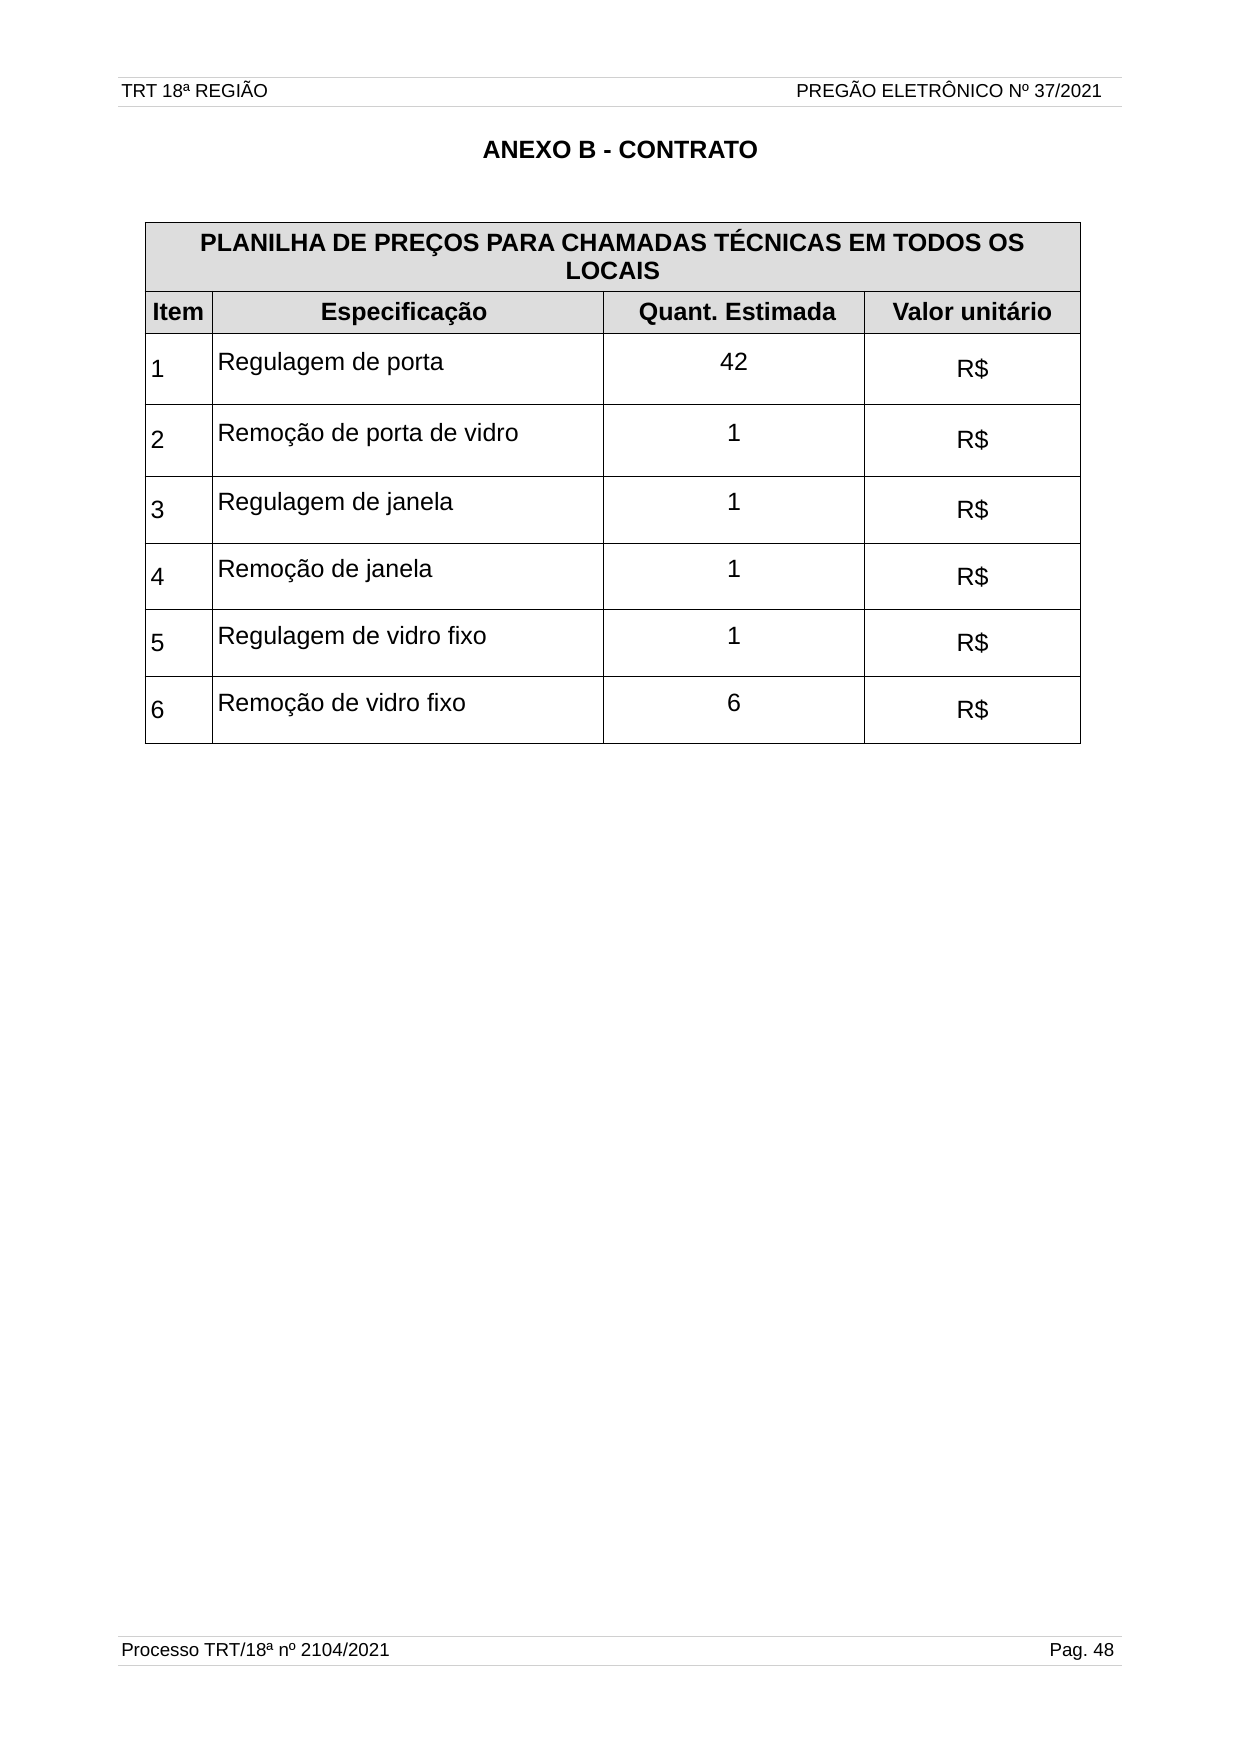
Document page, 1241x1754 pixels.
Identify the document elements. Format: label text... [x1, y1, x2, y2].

table_cell 42 [604, 334, 864, 404]
table_cell Remoção de porta de vidro [213, 405, 603, 476]
table_cell Remoção de vidro fixo [213, 677, 603, 743]
table_cell Especificação [213, 292, 603, 333]
table_cell Regulagem de porta [213, 334, 603, 404]
table_cell 1 [604, 477, 864, 542]
text ANEXO B - CONTRATO [118, 136, 1122, 164]
table_cell R$ [865, 477, 1080, 542]
table_cell 6 [146, 677, 212, 743]
table_cell R$ [865, 405, 1080, 476]
table_cell 1 [146, 334, 212, 404]
table_cell R$ [865, 677, 1080, 743]
table_cell R$ [865, 334, 1080, 404]
table_cell 1 [604, 544, 864, 609]
table_cell 1 [604, 405, 864, 476]
table_header PLANILHA DE PREÇOS PARA CHAMADAS TÉCNICAS EM TODOS OS LOCAIS [146, 223, 1080, 291]
table_cell R$ [865, 610, 1080, 676]
table_cell R$ [865, 544, 1080, 609]
table_cell 5 [146, 610, 212, 676]
table_cell Remoção de janela [213, 544, 603, 609]
table_cell 2 [146, 405, 212, 476]
table_cell 3 [146, 477, 212, 542]
table_cell Regulagem de vidro fixo [213, 610, 603, 676]
table_cell Valor unitário [865, 292, 1080, 333]
table_cell Regulagem de janela [213, 477, 603, 542]
table_cell 4 [146, 544, 212, 609]
table_cell 6 [604, 677, 864, 743]
table_cell 1 [604, 610, 864, 676]
table_cell Quant. Estimada [604, 292, 864, 333]
table_cell Item [146, 292, 212, 333]
